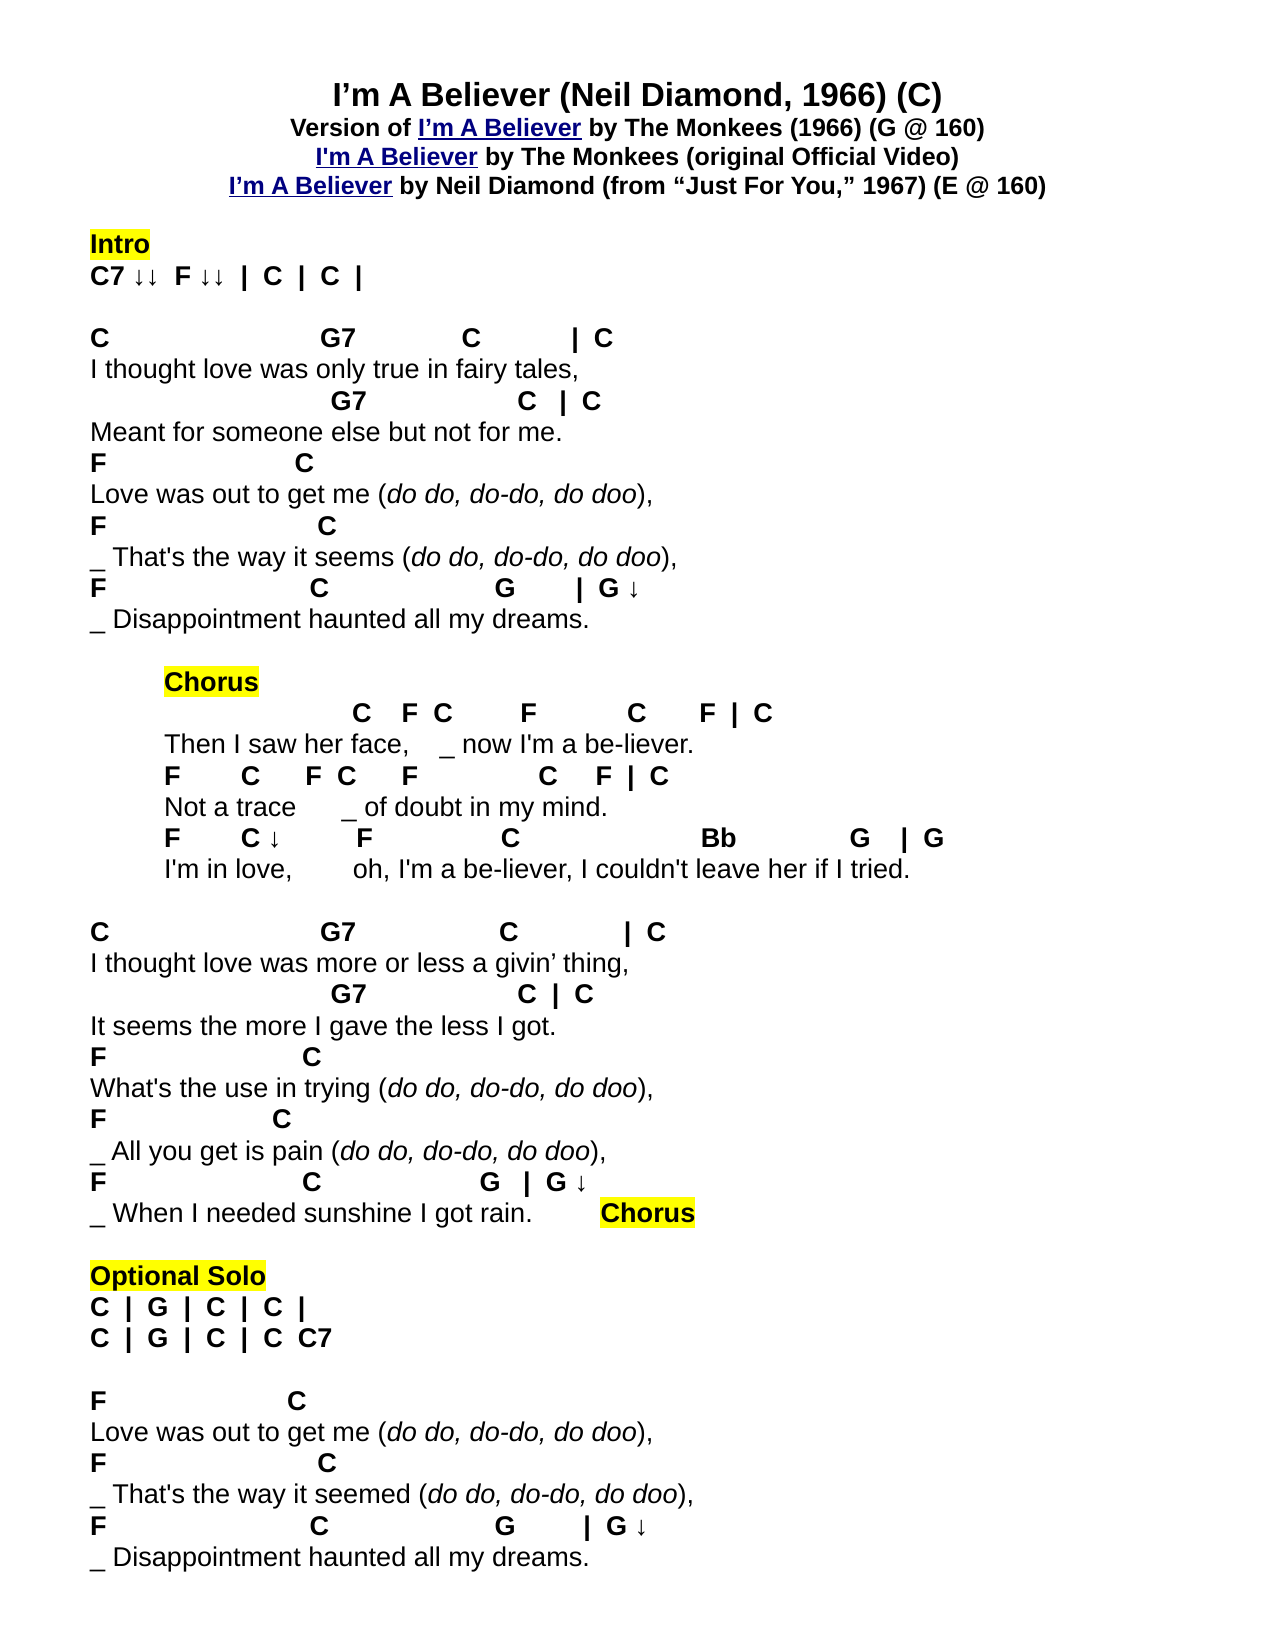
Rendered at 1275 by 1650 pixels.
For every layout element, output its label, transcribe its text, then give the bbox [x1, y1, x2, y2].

text C G7 C | C [90, 916, 1185, 947]
text F C [90, 510, 1185, 541]
text F C G | G ↓ [90, 1166, 1185, 1197]
text _ Disappointment haunted all my dreams. [90, 1541, 1185, 1572]
text _ That's the way it seemed (do do, do-do, do doo), [90, 1478, 1185, 1510]
text Then I saw her face, _ now I'm a be-liever. [164, 728, 1185, 760]
text Intro [90, 228, 1185, 260]
text Version of I’m A Believer by The Monkees (1966) (G @ 160) [90, 113, 1185, 142]
text I'm A Believer by The Monkees (original Official Video) [90, 142, 1185, 171]
text I'm in love, oh, I'm a be-liever, I couldn't leave her if I tried. [164, 853, 1185, 885]
text Optional Solo [90, 1260, 1185, 1291]
text C | G | C | C | [90, 1291, 1185, 1322]
text F C ↓ F C Bb G | G [164, 822, 1185, 853]
text _ Disappointment haunted all my dreams. [90, 603, 1185, 635]
text F C F C F C F | C [164, 760, 1185, 791]
text Chorus [164, 666, 1185, 697]
text F C G | G ↓ [90, 1510, 1185, 1541]
text _ When I needed sunshine I got rain. Chorus [90, 1197, 1185, 1228]
text F C [90, 1103, 1185, 1135]
text Love was out to get me (do do, do-do, do doo), [90, 1416, 1185, 1447]
text It seems the more I gave the less I got. [90, 1010, 1185, 1041]
text F C [90, 1447, 1185, 1478]
text I thought love was only true in fairy tales, [90, 353, 1185, 385]
text C G7 C | C [90, 322, 1185, 353]
text Not a trace _ of doubt in my mind. [164, 791, 1185, 822]
text Meant for someone else but not for me. [90, 416, 1185, 447]
text F C [90, 447, 1185, 478]
text I thought love was more or less a givin’ thing, [90, 947, 1185, 978]
text F C [90, 1385, 1185, 1416]
text _ That's the way it seems (do do, do-do, do doo), [90, 541, 1185, 572]
text I’m A Believer by Neil Diamond (from “Just For You,” 1967) (E @ 160) [90, 171, 1185, 200]
text G7 C | C [90, 978, 1185, 1010]
text F C [90, 1041, 1185, 1072]
text _ All you get is pain (do do, do-do, do doo), [90, 1135, 1185, 1166]
text Love was out to get me (do do, do-do, do doo), [90, 478, 1185, 510]
text F C G | G ↓ [90, 572, 1185, 603]
text What's the use in trying (do do, do-do, do doo), [90, 1072, 1185, 1103]
text I’m A Believer (Neil Diamond, 1966) (C) [90, 75, 1185, 113]
text C7 ↓↓ F ↓↓ | C | C | [90, 260, 1185, 291]
text C F C F C F | C [164, 697, 1185, 728]
text C | G | C | C C7 [90, 1322, 1185, 1353]
text G7 C | C [90, 385, 1185, 416]
